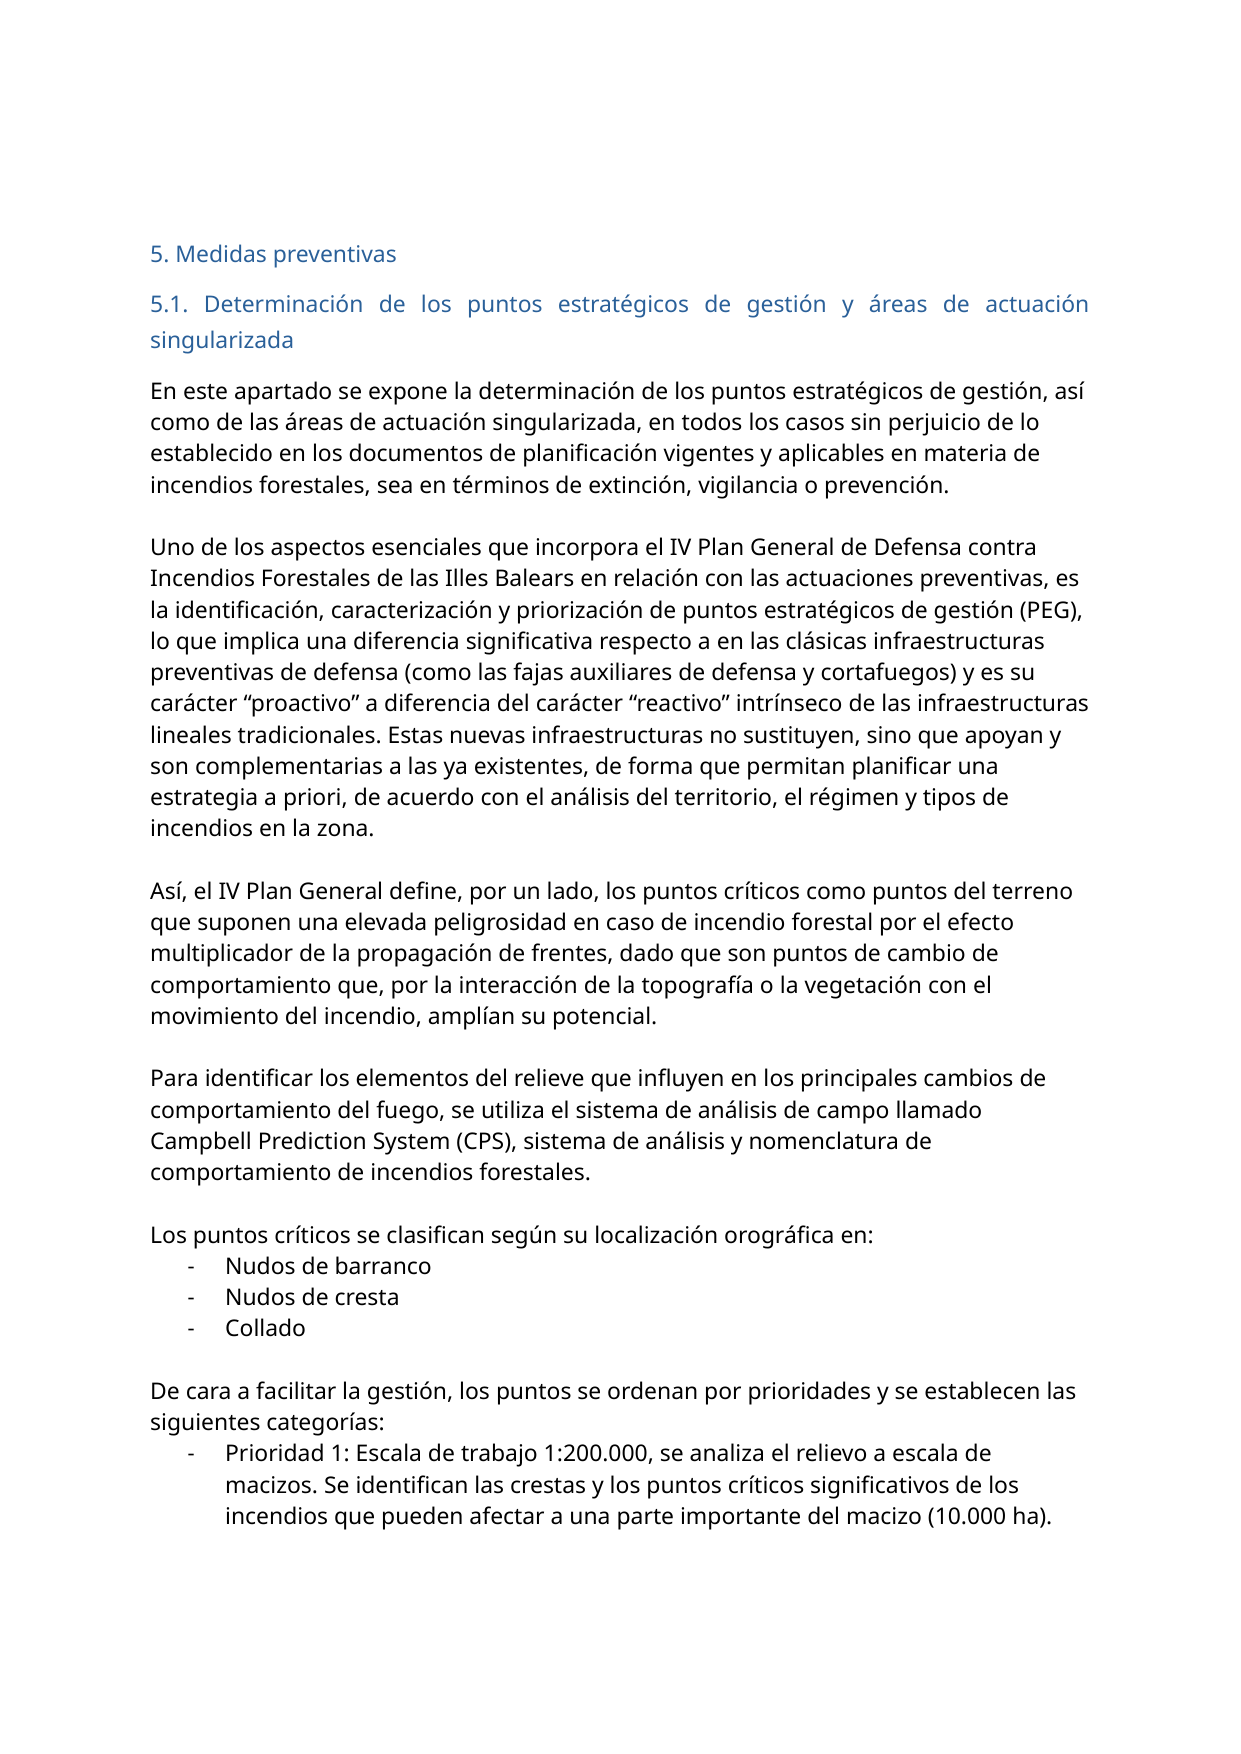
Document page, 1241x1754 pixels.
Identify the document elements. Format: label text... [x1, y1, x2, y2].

list Collado [187, 1312, 1090, 1344]
text De cara a facilitar la gestión, los puntos se ordenan por prioridades y se establecen las siguientes categorías: [150, 1375, 1090, 1437]
list Nudos de cresta [187, 1281, 1090, 1312]
text Así, el IV Plan General define, por un lado, los puntos críticos como puntos del terreno que suponen una elevada peligrosidad en caso de incendio forestal por el efecto multiplicador de la propagación de frentes, dado que son puntos de cambio de comportamiento que, por la interacción de la topografía o la vegetación con el movimiento del incendio, amplían su potencial. [150, 875, 1090, 1031]
list Nudos de barranco [187, 1250, 1090, 1281]
text En este apartado se expone la determinación de los puntos estratégicos de gestión, así como de las áreas de actuación singularizada, en todos los casos sin perjuicio de lo establecido en los documentos de planificación vigentes y aplicables en materia de incendios forestales, sea en términos de extinción, vigilancia o prevención. [150, 375, 1090, 500]
text Para identificar los elementos del relieve que influyen en los principales cambios de comportamiento del fuego, se utiliza el sistema de análisis de campo llamado Campbell Prediction System (CPS), sistema de análisis y nomenclatura de comportamiento de incendios forestales. [150, 1062, 1090, 1187]
text Los puntos críticos se clasifican según su localización orográfica en: [150, 1219, 1090, 1250]
text Uno de los aspectos esenciales que incorpora el IV Plan General de Defensa contra Incendios Forestales de las Illes Balears en relación con las actuaciones preventivas, es la identificación, caracterización y priorización de puntos estratégicos de gestión (PEG), lo que implica una diferencia significativa respecto a en las clásicas infraestructuras preventivas de defensa (como las fajas auxiliares de defensa y cortafuegos) y es su carácter “proactivo” a diferencia del carácter “reactivo” intrínseco de las infraestructuras lineales tradicionales. Estas nuevas infraestructuras no sustituyen, sino que apoyan y son complementarias a las ya existentes, de forma que permitan planificar una estrategia a priori, de acuerdo con el análisis del territorio, el régimen y tipos de incendios en la zona. [150, 531, 1090, 844]
text 5.1. Determinación de los puntos estratégicos de gestión y áreas de actuación singularizada [150, 288, 1090, 356]
text 5. Medidas preventivas [150, 238, 1090, 269]
list Prioridad 1: Escala de trabajo 1:200.000, se analiza el relievo a escala de macizos. Se identifican las crestas y los puntos críticos significativos de los incendios que pueden afectar a una parte importante del macizo (10.000 ha). [187, 1437, 1090, 1531]
